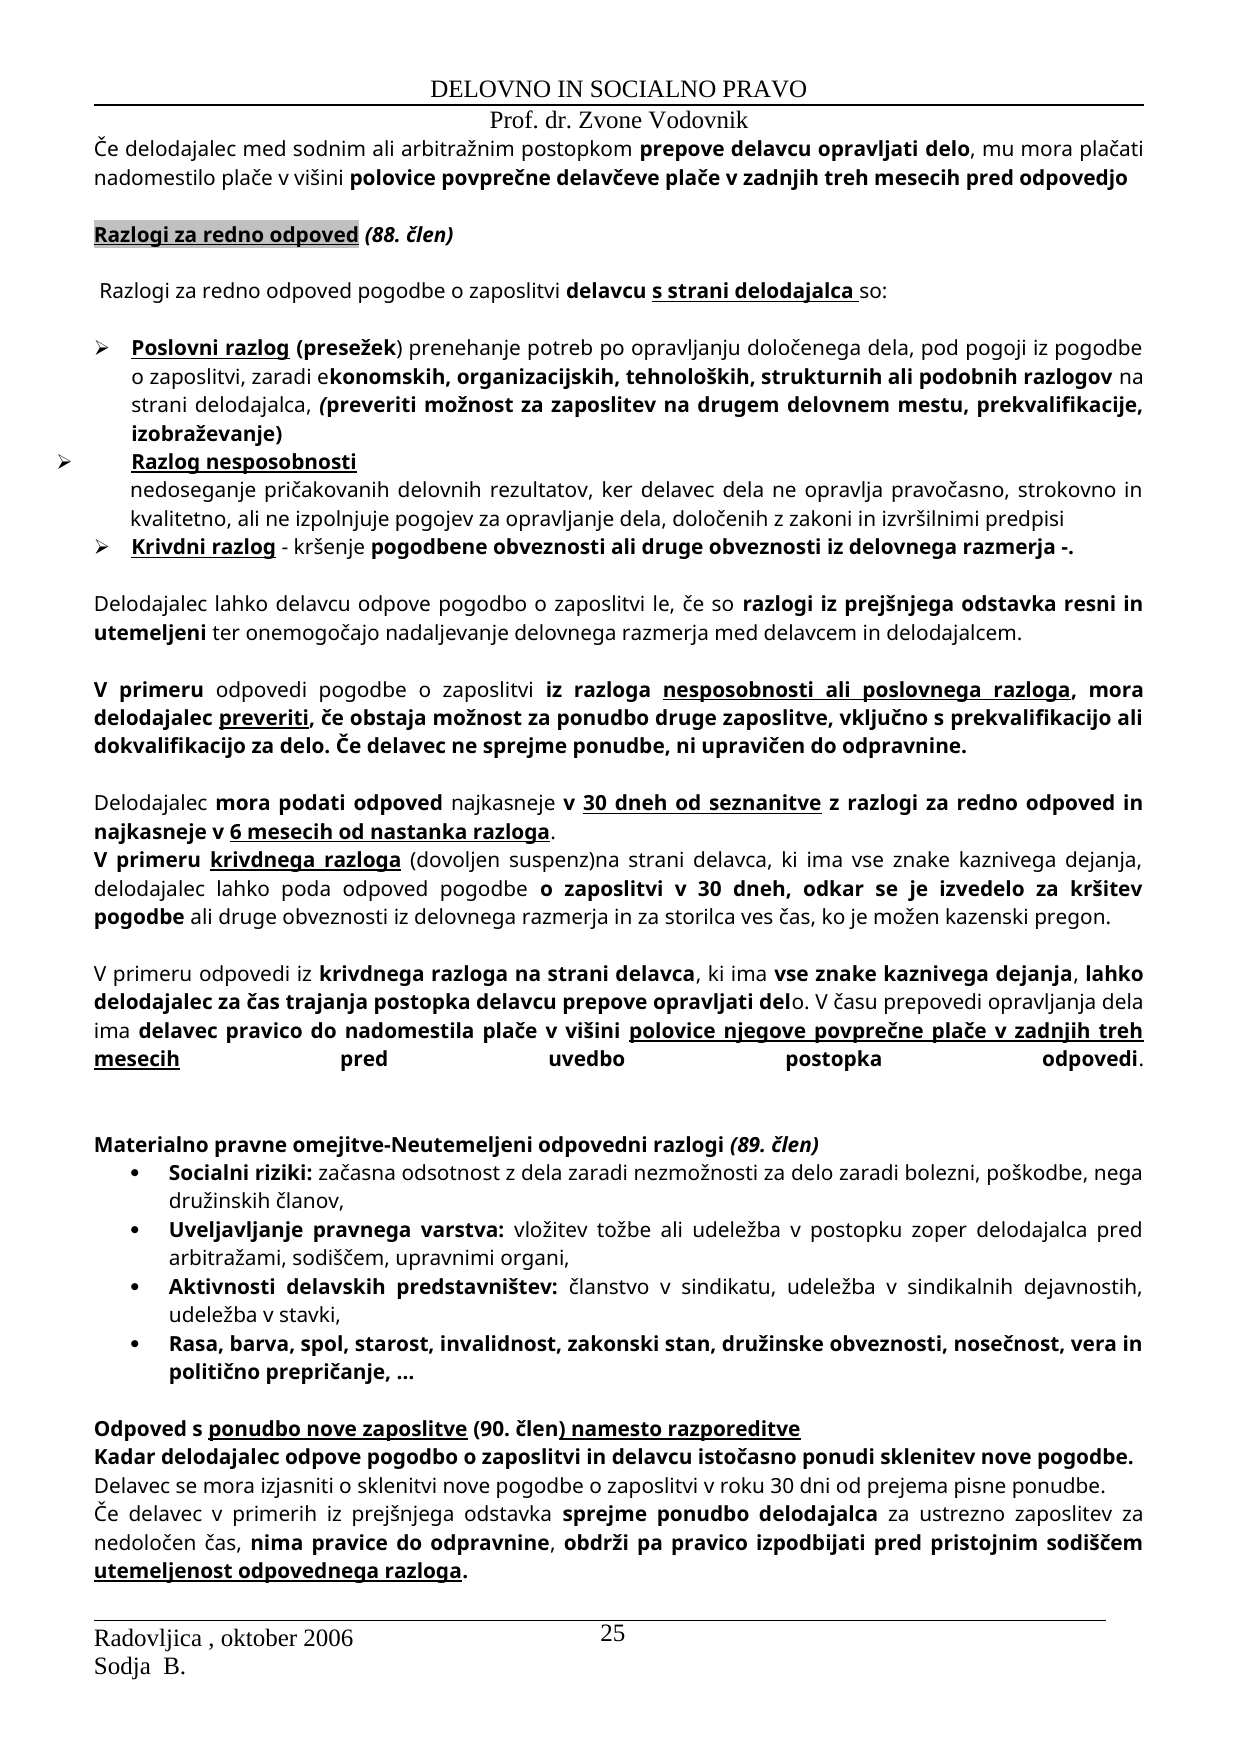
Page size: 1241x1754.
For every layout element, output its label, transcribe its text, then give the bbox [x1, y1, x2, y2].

text Delodajalec lahko delavcu odpove pogodbo o zaposlitvi le, če so razlogi iz prejšnjega odstavka resni in utemeljeni ter onemogočajo nadaljevanje delovnega razmerja med delavcem in delodajalcem. [94, 589, 1144, 646]
list Poslovni razlog (presežek) prenehanje potreb po opravljanju določenega dela, pod pogoji iz pogodbe o zaposlitvi, zaradi ekonomskih, organizacijskih, tehnoloških, strukturnih ali podobnih razlogov na strani delodajalca, (preveriti možnost za zaposlitev na drugem delovnem mestu, prekvalifikacije, izobraževanje) [94, 333, 1144, 447]
text V primeru odpovedi pogodbe o zaposlitvi iz razloga nesposobnosti ali poslovnega razloga, mora delodajalec preveriti, če obstaja možnost za ponudbo druge zaposlitve, vključno s prekvalifikacijo ali dokvalifikacijo za delo. Če delavec ne sprejme ponudbe, ni upravičen do odpravnine. [94, 675, 1144, 760]
text Razlogi za redno odpoved pogodbe o zaposlitvi delavcu s strani delodajalca so: [94, 277, 1144, 305]
text Če delodajalec med sodnim ali arbitražnim postopkom prepove delavcu opravljati delo, mu mora plačati nadomestilo plače v višini polovice povprečne delavčeve plače v zadnjih treh mesecih pred odpovedjo [94, 134, 1144, 191]
list Aktivnosti delavskih predstavništev: članstvo v sindikatu, udeležba v sindikalnih dejavnostih, udeležba v stavki, [131, 1272, 1144, 1329]
list Socialni riziki: začasna odsotnost z dela zaradi nezmožnosti za delo zaradi bolezni, poškodbe, nega družinskih članov, [131, 1158, 1144, 1215]
text Delavec se mora izjasniti o sklenitvi nove pogodbe o zaposlitvi v roku 30 dni od prejema pisne ponudbe. [94, 1471, 1144, 1499]
list Krivdni razlog - kršenje pogodbene obveznosti ali druge obveznosti iz delovnega razmerja -. [94, 532, 1144, 561]
text Razlogi za redno odpoved (88. člen) [94, 220, 1144, 248]
text Delodajalec mora podati odpoved najkasneje v 30 dneh od seznanitve z razlogi za redno odpoved in najkasneje v 6 mesecih od nastanka razloga. [94, 788, 1144, 845]
text Kadar delodajalec odpove pogodbo o zaposlitvi in delavcu istočasno ponudi sklenitev nove pogodbe. [94, 1442, 1144, 1471]
text Odpoved s ponudbo nove zaposlitve (90. člen) namesto razporeditve [94, 1414, 1144, 1442]
text nedoseganje pričakovanih delovnih rezultatov, ker delavec dela ne opravlja pravočasno, strokovno in kvalitetno, ali ne izpolnjuje pogojev za opravljanje dela, določenih z zakoni in izvršilnimi predpisi [130, 476, 1144, 532]
text V primeru krivdnega razloga (dovoljen suspenz)na strani delavca, ki ima vse znake kaznivega dejanja, delodajalec lahko poda odpoved pogodbe o zaposlitvi v 30 dneh, odkar se je izvedelo za kršitev pogodbe ali druge obveznosti iz delovnega razmerja in za storilca ves čas, ko je možen kazenski pregon. [94, 845, 1144, 931]
list Rasa, barva, spol, starost, invalidnost, zakonski stan, družinske obveznosti, nosečnost, vera in politično prepričanje, … [131, 1329, 1144, 1386]
text V primeru odpovedi iz krivdnega razloga na strani delavca, ki ima vse znake kaznivega dejanja, lahko delodajalec za čas trajanja postopka delavcu prepove opravljati delo. V času prepovedi opravljanja dela ima delavec pravico do nadomestila plače v višini polovice njegove povprečne plače v zadnjih treh mesecih pred uvedbo postopka odpovedi. [94, 959, 1144, 1101]
list Uveljavljanje pravnega varstva: vložitev tožbe ali udeležba v postopku zoper delodajalca pred arbitražami, sodiščem, upravnimi organi, [131, 1215, 1144, 1272]
text Materialno pravne omejitve-Neutemeljeni odpovedni razlogi (89. člen) [94, 1130, 1144, 1158]
list Razlog nesposobnosti [56, 447, 1144, 476]
text Če delavec v primerih iz prejšnjega odstavka sprejme ponudbo delodajalca za ustrezno zaposlitev za nedoločen čas, nima pravice do odpravnine, obdrži pa pravico izpodbijati pred pristojnim sodiščem utemeljenost odpovednega razloga. [94, 1499, 1144, 1585]
